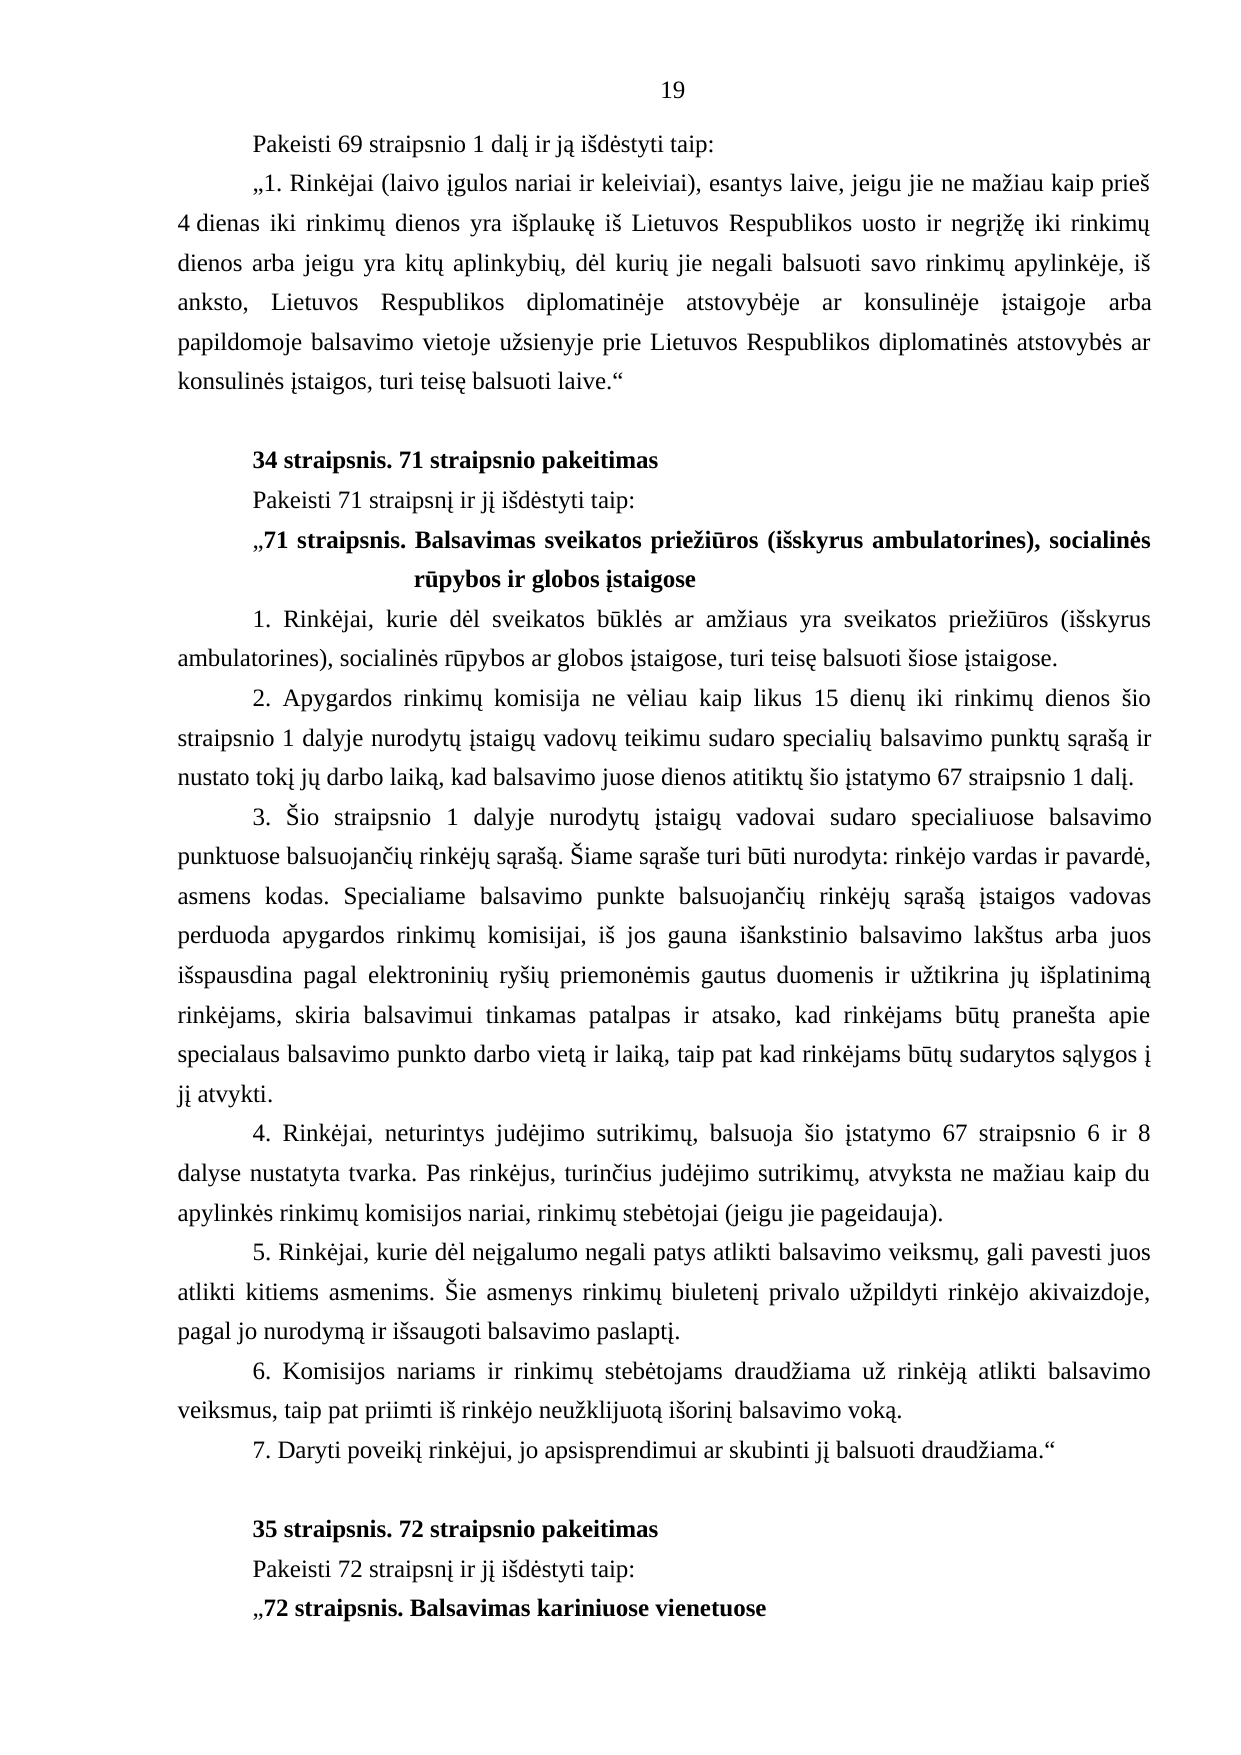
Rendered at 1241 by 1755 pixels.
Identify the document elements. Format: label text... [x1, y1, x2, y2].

text „71 straipsnis. Balsavimas sveikatos priežiūros (išskyrus ambulatorines), socialinės rūpybos ir globos įstaigose [252, 514, 1152, 593]
text 5. Rinkėjai, kurie dėl neįgalumo negali patys atlikti balsavimo veiksmų, gali pavesti juos atlikti kitiems asmenims. Šie asmenys rinkimų biuletenį privalo užpildyti rinkėjo akivaizdoje, pagal jo nurodymą ir išsaugoti balsavimo paslaptį. [177, 1226, 1152, 1345]
text „1. Rinkėjai (laivo įgulos nariai ir keleiviai), esantys laive, jeigu jie ne mažiau kaip prieš 4 dienas iki rinkimų dienos yra išplaukę iš Lietuvos Respublikos uosto ir negrįžę iki rinkimų dienos arba jeigu yra kitų aplinkybių, dėl kurių jie negali balsuoti savo rinkimų apylinkėje, iš anksto, Lietuvos Respublikos diplomatinėje atstovybėje ar konsulinėje įstaigoje arba papildomoje balsavimo vietoje užsienyje prie Lietuvos Respublikos diplomatinės atstovybės ar konsulinės įstaigos, turi teisę balsuoti laive.“ [177, 158, 1152, 395]
text Pakeisti 69 straipsnio 1 dalį ir ją išdėstyti taip: [177, 118, 1152, 158]
text 34 straipsnis. 71 straipsnio pakeitimas [177, 435, 1152, 474]
text 6. Komisijos nariams ir rinkimų stebėtojams draudžiama už rinkėją atlikti balsavimo veiksmus, taip pat priimti iš rinkėjo neužklijuotą išorinį balsavimo voką. [177, 1345, 1152, 1424]
text Pakeisti 72 straipsnį ir jį išdėstyti taip: [177, 1543, 1152, 1583]
text 4. Rinkėjai, neturintys judėjimo sutrikimų, balsuoja šio įstatymo 67 straipsnio 6 ir 8 dalyse nustatyta tvarka. Pas rinkėjus, turinčius judėjimo sutrikimų, atvyksta ne mažiau kaip du apylinkės rinkimų komisijos nariai, rinkimų stebėtojai (jeigu jie pageidauja). [177, 1108, 1152, 1226]
text „72 straipsnis. Balsavimas kariniuose vienetuose [177, 1583, 1152, 1622]
text 1. Rinkėjai, kurie dėl sveikatos būklės ar amžiaus yra sveikatos priežiūros (išskyrus ambulatorines), socialinės rūpybos ar globos įstaigose, turi teisę balsuoti šiose įstaigose. [177, 593, 1152, 672]
text 3. Šio straipsnio 1 dalyje nurodytų įstaigų vadovai sudaro specialiuose balsavimo punktuose balsuojančių rinkėjų sąrašą. Šiame sąraše turi būti nurodyta: rinkėjo vardas ir pavardė, asmens kodas. Specialiame balsavimo punkte balsuojančių rinkėjų sąrašą įstaigos vadovas perduoda apygardos rinkimų komisijai, iš jos gauna išankstinio balsavimo lakštus arba juos išspausdina pagal elektroninių ryšių priemonėmis gautus duomenis ir užtikrina jų išplatinimą rinkėjams, skiria balsavimui tinkamas patalpas ir atsako, kad rinkėjams būtų pranešta apie specialaus balsavimo punkto darbo vietą ir laiką, taip pat kad rinkėjams būtų sudarytos sąlygos į jį atvykti. [177, 791, 1152, 1108]
text 7. Daryti poveikį rinkėjui, jo apsisprendimui ar skubinti jį balsuoti draudžiama.“ [177, 1424, 1152, 1464]
text 2. Apygardos rinkimų komisija ne vėliau kaip likus 15 dienų iki rinkimų dienos šio straipsnio 1 dalyje nurodytų įstaigų vadovų teikimu sudaro specialių balsavimo punktų sąrašą ir nustato tokį jų darbo laiką, kad balsavimo juose dienos atitiktų šio įstatymo 67 straipsnio 1 dalį. [177, 672, 1152, 791]
text 35 straipsnis. 72 straipsnio pakeitimas [177, 1503, 1152, 1543]
text Pakeisti 71 straipsnį ir jį išdėstyti taip: [177, 474, 1152, 514]
